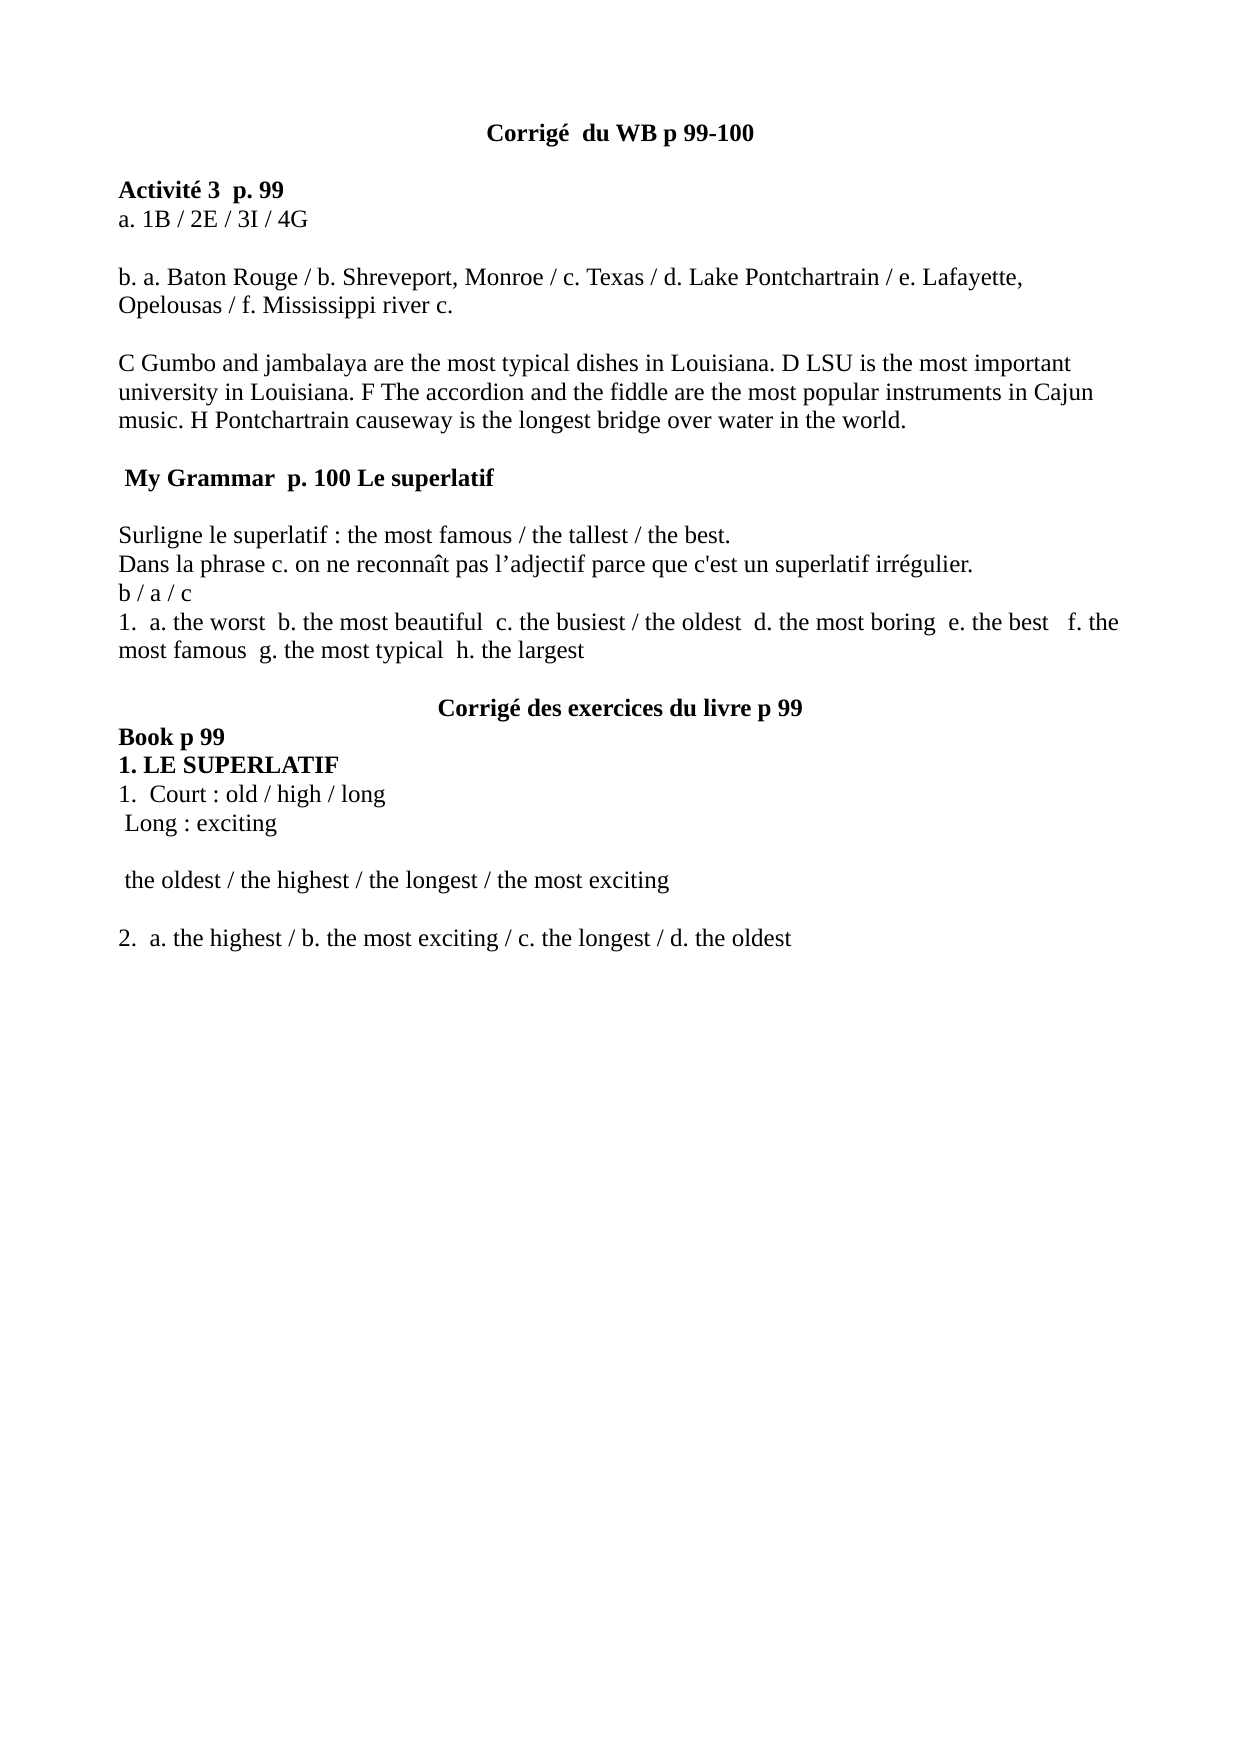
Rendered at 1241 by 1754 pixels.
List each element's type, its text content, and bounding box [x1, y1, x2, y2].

text My Grammar p. 100 Le superlatif [118, 463, 1122, 492]
text Dans la phrase c. on ne reconnaît pas l’adjectif parce que c'est un superlatif irrégulier. [118, 549, 1122, 578]
text Surligne le superlatif : the most famous / the tallest / the best. [118, 521, 1122, 549]
text Book p 99 [118, 722, 1122, 751]
text Corrigé du WB p 99-100 [118, 118, 1122, 147]
text 1. Court : old / high / long [118, 779, 1122, 808]
text Corrigé des exercices du livre p 99 [118, 693, 1122, 722]
text b / a / c [118, 578, 1122, 607]
text C Gumbo and jambalaya are the most typical dishes in Louisiana. D LSU is the most important university in Louisiana. F The accordion and the fiddle are the most popular instruments in Cajun music. H Pontchartrain causeway is the longest bridge over water in the world. [118, 348, 1122, 434]
text Long : exciting [118, 808, 1122, 837]
text 1. LE SUPERLATIF [118, 751, 1122, 779]
text b. a. Baton Rouge / b. Shreveport, Monroe / c. Texas / d. Lake Pontchartrain / e. Lafayette, Opelousas / f. Mississippi river c. [118, 262, 1122, 319]
text 2. a. the highest / b. the most exciting / c. the longest / d. the oldest [118, 923, 1122, 952]
text 1. a. the worst b. the most beautiful c. the busiest / the oldest d. the most boring e. the best f. the most famous g. the most typical h. the largest [118, 607, 1122, 664]
text the oldest / the highest / the longest / the most exciting [118, 866, 1122, 894]
text Activité 3 p. 99 [118, 176, 1122, 204]
text a. 1B / 2E / 3I / 4G [118, 204, 1122, 233]
